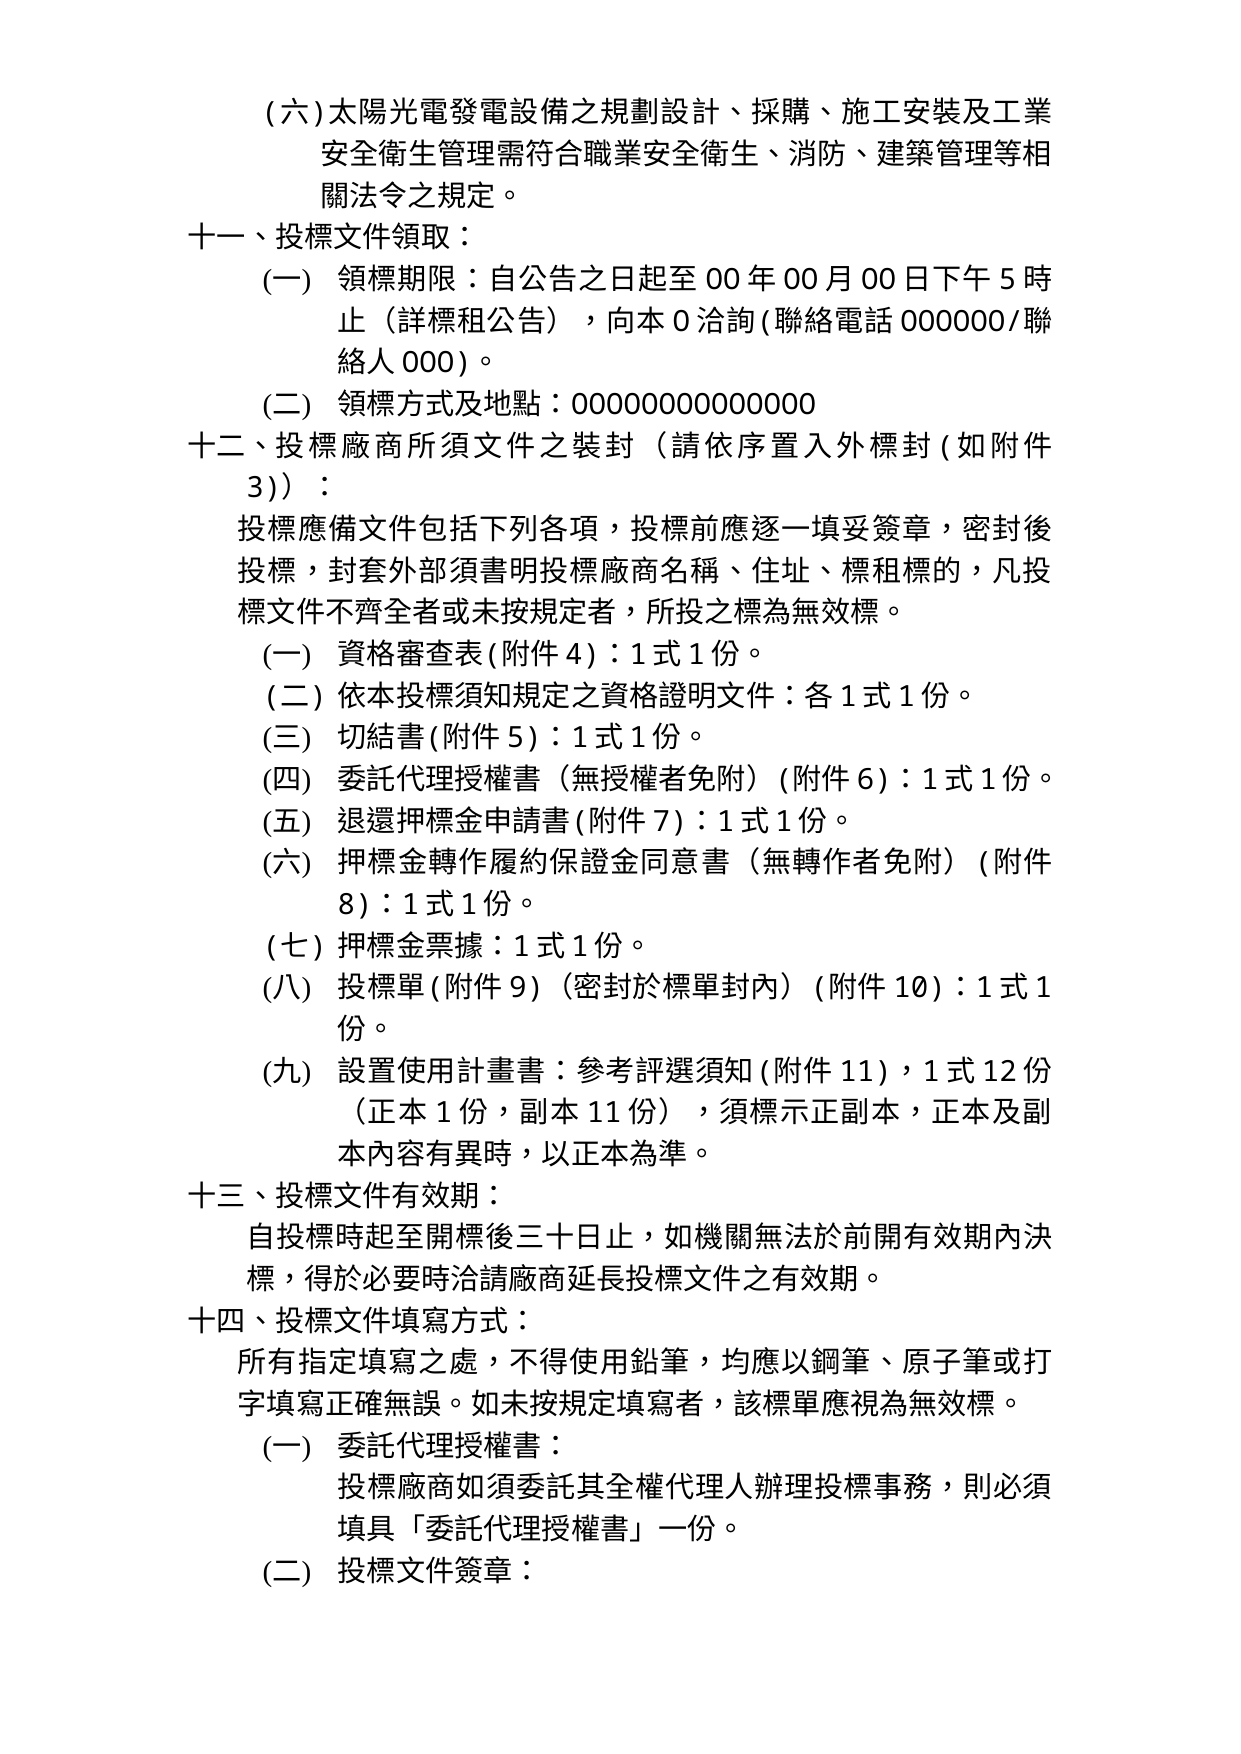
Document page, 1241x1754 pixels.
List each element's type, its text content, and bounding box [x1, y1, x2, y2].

list 投標單(附件9)（密封於標單封內）(附件10)：1式1份。 [262, 964, 1053, 1048]
list 押標金轉作履約保證金同意書（無轉作者免附）(附件8)：1式1份。 [262, 839, 1053, 923]
list 委託代理授權書（無授權者免附）(附件6)：1式1份。 [262, 756, 1053, 798]
list 設置使用計畫書：參考評選須知(附件11)，1式12份（正本1份，副本11份），須標示正副本，正本及副本內容有異時，以正本為準。 [262, 1048, 1053, 1173]
list 投標文件有效期： [187, 1173, 1053, 1214]
list 投標文件領取： [187, 214, 1053, 256]
list 投標文件填寫方式： [187, 1298, 1053, 1339]
list 投標廠商所須文件之裝封（請依序置入外標封(如附件3)）： [187, 423, 1053, 506]
list 切結書(附件5)：1式1份。 [262, 714, 1053, 756]
text 所有指定填寫之處，不得使用鉛筆，均應以鋼筆、原子筆或打字填寫正確無誤。如未按規定填寫者，該標單應視為無效標。 [237, 1339, 1053, 1423]
list 領標方式及地點：OOOOOOOOOOOOOO [262, 381, 1053, 423]
list 退還押標金申請書(附件7)：1式1份。 [262, 798, 1053, 839]
text 投標應備文件包括下列各項，投標前應逐一填妥簽章，密封後投標，封套外部須書明投標廠商名稱、住址、標租標的，凡投標文件不齊全者或未按規定者，所投之標為無效標。 [237, 506, 1053, 631]
list 資格審查表(附件4)：1式1份。 [262, 631, 1053, 673]
list 投標文件簽章： [262, 1548, 1053, 1589]
list 依本投標須知規定之資格證明文件：各1式1份。 [262, 673, 1053, 714]
list 委託代理授權書： [262, 1423, 1053, 1464]
text 投標廠商如須委託其全權代理人辦理投標事務，則必須填具「委託代理授權書」一份。 [337, 1464, 1053, 1548]
list 押標金票據：1式1份。 [262, 923, 1053, 964]
text (六)太陽光電發電設備之規劃設計、採購、施工安裝及工業安全衛生管理需符合職業安全衛生、消防、建築管理等相關法令之規定。 [261, 89, 1053, 214]
list 領標期限：自公告之日起至OO年OO月OO日下午5時止（詳標租公告），向本O洽詢(聯絡電話OOOOOO/聯絡人OOO)。 [262, 256, 1053, 381]
text 自投標時起至開標後三十日止，如機關無法於前開有效期內決標，得於必要時洽請廠商延長投標文件之有效期。 [246, 1214, 1053, 1298]
